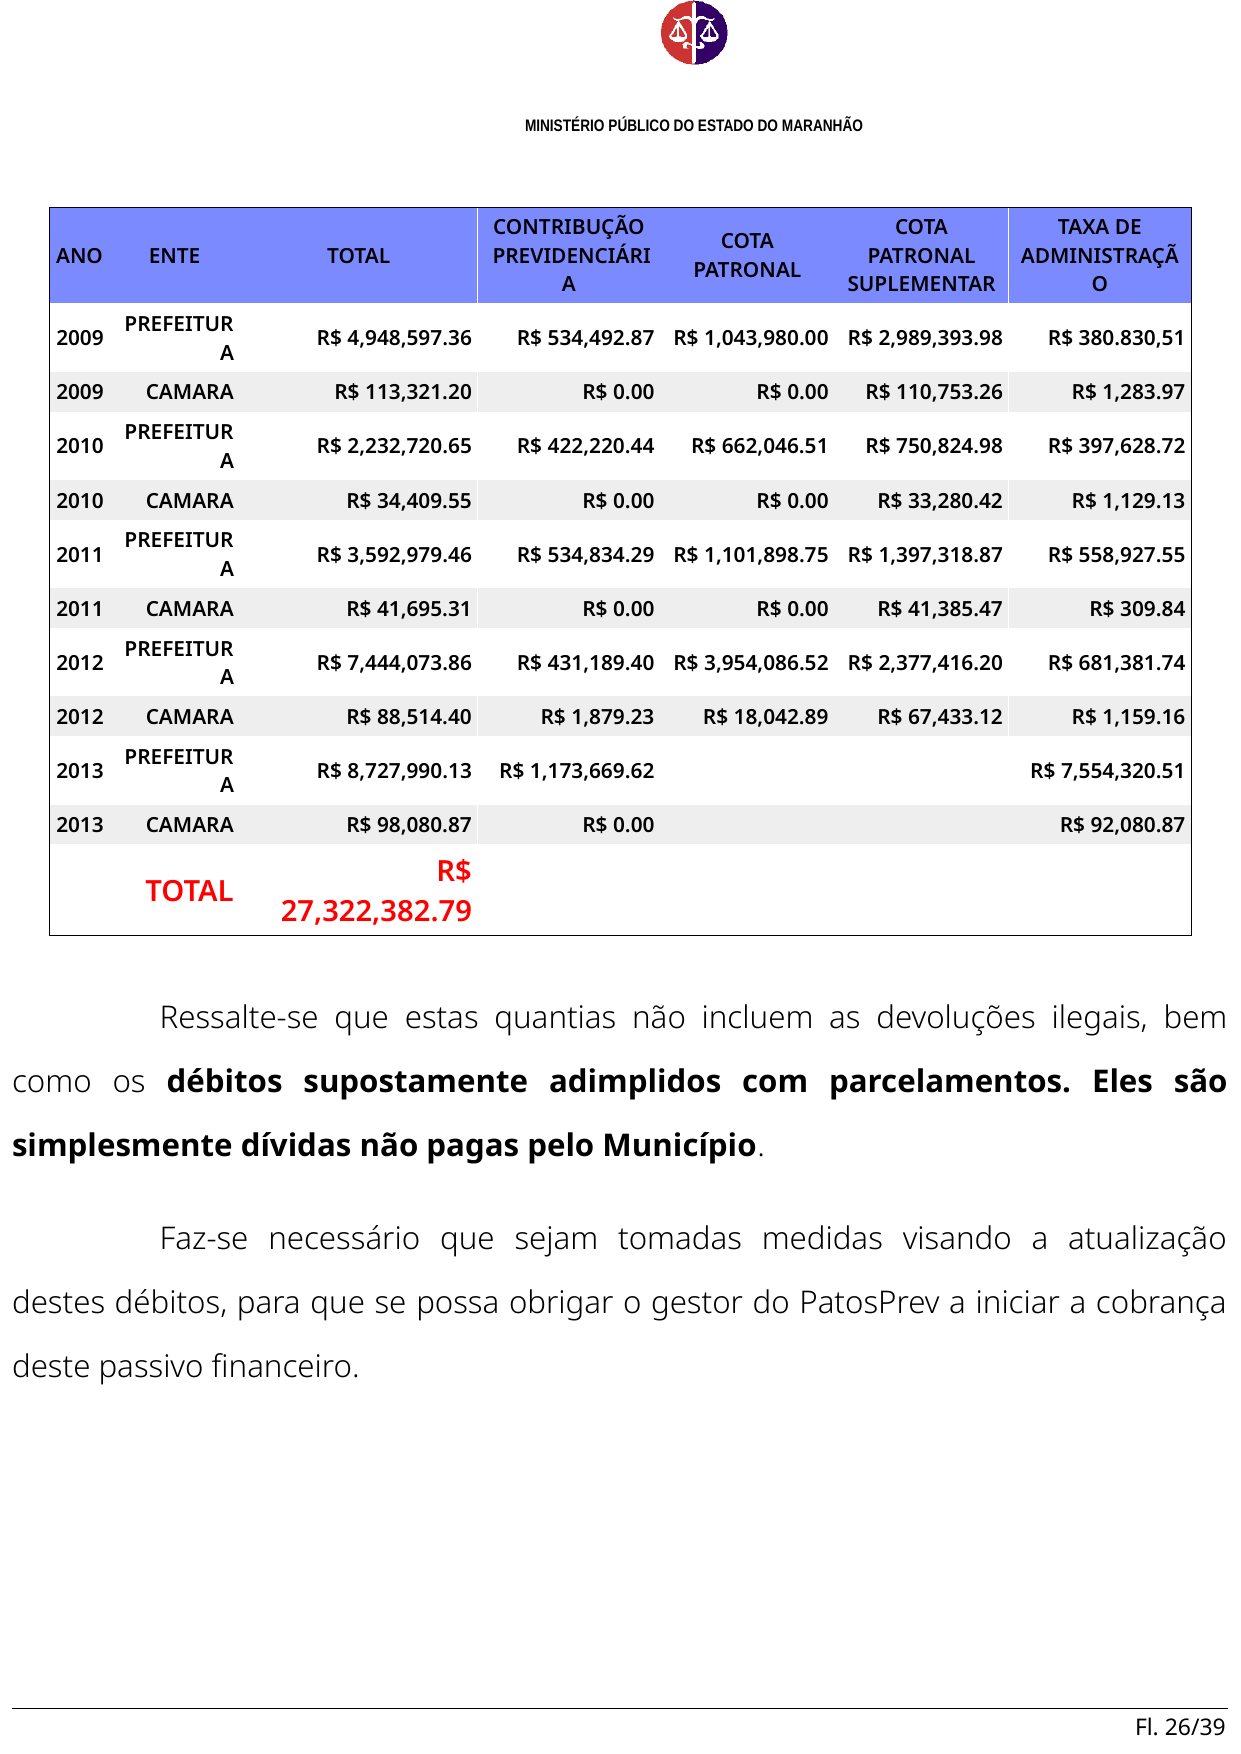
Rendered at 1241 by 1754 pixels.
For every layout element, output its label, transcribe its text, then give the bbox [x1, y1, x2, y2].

table_cell R$ 4.948.597,36 [239, 304, 477, 372]
table_cell R$ 1.397.318,87 [834, 520, 1008, 588]
table_cell R$ 2.377.416,20 [834, 628, 1008, 696]
table_cell R$ 534.492,87 [478, 304, 660, 372]
table_cell R$ 67.433,12 [834, 696, 1008, 736]
table_cell R$ 1.101.898,75 [660, 520, 834, 588]
table_cell R$ 0,00 [660, 480, 834, 520]
table_cell 2011 [50, 520, 109, 588]
table_cell R$ 2.989.393,98 [834, 304, 1008, 372]
table_cell 2012 [50, 628, 109, 696]
table_cell PREFEITURA [109, 628, 239, 696]
table_cell R$ 92.080,87 [660, 805, 1191, 844]
table_cell R$ 558.927,55 [1009, 520, 1191, 588]
table_cell R$ 3.592.979,46 [239, 520, 477, 588]
table_cell R$ 309,84 [1009, 588, 1191, 628]
table_cell R$ 0,00 [478, 588, 660, 628]
table_cell R$ 1.173.669,62 [478, 736, 660, 805]
table_cell R$ 1.129,13 [1009, 480, 1191, 520]
table_cell R$ 1.043.980,00 [660, 304, 834, 372]
table_cell R$ 33.280,42 [834, 480, 1008, 520]
table_cell R$ 88.514,40 [239, 696, 477, 736]
table_cell TOTAL [109, 845, 239, 935]
table_cell R$ 18.042,89 [660, 696, 834, 736]
table_header ENTE [109, 208, 239, 303]
table_cell PREFEITURA [109, 412, 239, 480]
table_cell R$ 3.954.086,52 [660, 628, 834, 696]
table_cell [50, 845, 109, 935]
table_cell 2009 [50, 372, 109, 412]
table_cell R$ 0,00 [660, 588, 834, 628]
table_header TAXA DE ADMINISTRAÇÃO [1009, 208, 1191, 303]
table_cell CAMARA [109, 696, 239, 736]
table_cell R$ 7.554.320,51 [660, 736, 1191, 805]
table_cell R$ 0,00 [478, 805, 660, 844]
picture [660, 0, 728, 65]
table_header CONTRIBUÇÃO PREVIDENCIÁRIA [478, 208, 660, 303]
table_cell CAMARA [109, 805, 239, 844]
table_cell 2012 [50, 696, 109, 736]
table_cell R$ 7.444.073,86 [239, 628, 477, 696]
table_cell R$ 431.189,40 [478, 628, 660, 696]
table_cell 2009 [50, 304, 109, 372]
table_cell R$ 2.232.720,65 [239, 412, 477, 480]
text Faz-se necessário que sejam tomadas medidas visando a atualização destes débitos, para que se possa obrigar o gestor do PatosPrev a iniciar a cobrança deste passivo financeiro. [12, 1216, 1228, 1386]
table_cell R$ 113.321,20 [239, 372, 477, 412]
table_cell [1009, 845, 1191, 935]
table_cell [660, 845, 834, 935]
table_cell R$ 0,00 [478, 480, 660, 520]
table_cell R$ 98.080,87 [239, 805, 477, 844]
table_cell 2013 [50, 736, 109, 805]
table_cell CAMARA [109, 372, 239, 412]
table_cell [478, 845, 660, 935]
table_cell 2013 [50, 805, 109, 844]
table_cell R$ 422.220,44 [478, 412, 660, 480]
table_cell CAMARA [109, 480, 239, 520]
table_cell R$ 662.046,51 [660, 412, 834, 480]
table_cell R$ 8.727.990,13 [239, 736, 477, 805]
table_cell PREFEITURA [109, 736, 239, 805]
text Ressalte-se que estas quantias não incluem as devoluções ilegais, bem como os débitos supostamente adimplidos com parcelamentos. Eles são simplesmente dívidas não pagas pelo Município. [12, 995, 1228, 1165]
table_cell PREFEITURA [109, 304, 239, 372]
table_header ANO [50, 208, 109, 303]
table_cell R$ 110.753,26 [834, 372, 1008, 412]
table_cell R$ 534.834,29 [478, 520, 660, 588]
table_cell R$ 34.409,55 [239, 480, 477, 520]
table_cell CAMARA [109, 588, 239, 628]
table_cell R$ 0,00 [660, 372, 834, 412]
table_header TOTAL [239, 208, 477, 303]
table_cell R$ 27.322.382,79 [239, 845, 477, 935]
table_cell 2011 [50, 588, 109, 628]
table_cell R$ 0,00 [478, 372, 660, 412]
table_cell [834, 845, 1008, 935]
table_cell R$ 750.824,98 [834, 412, 1008, 480]
table_cell R$ 41.385,47 [834, 588, 1008, 628]
table_cell R$ 1.879,23 [478, 696, 660, 736]
table_cell R$ 380.830,51 [1009, 304, 1191, 372]
table_cell R$ 1.283,97 [1009, 372, 1191, 412]
table_cell R$ 681.381,74 [1009, 628, 1191, 696]
table_cell 2010 [50, 412, 109, 480]
table_cell R$ 397.628,72 [1009, 412, 1191, 480]
table_cell PREFEITURA [109, 520, 239, 588]
table_cell R$ 41.695,31 [239, 588, 477, 628]
table_header COTA PATRONAL SUPLEMENTAR [834, 208, 1008, 303]
table_header COTA PATRONAL [660, 208, 834, 303]
table_cell R$ 1.159,16 [1009, 696, 1191, 736]
table_cell 2010 [50, 480, 109, 520]
